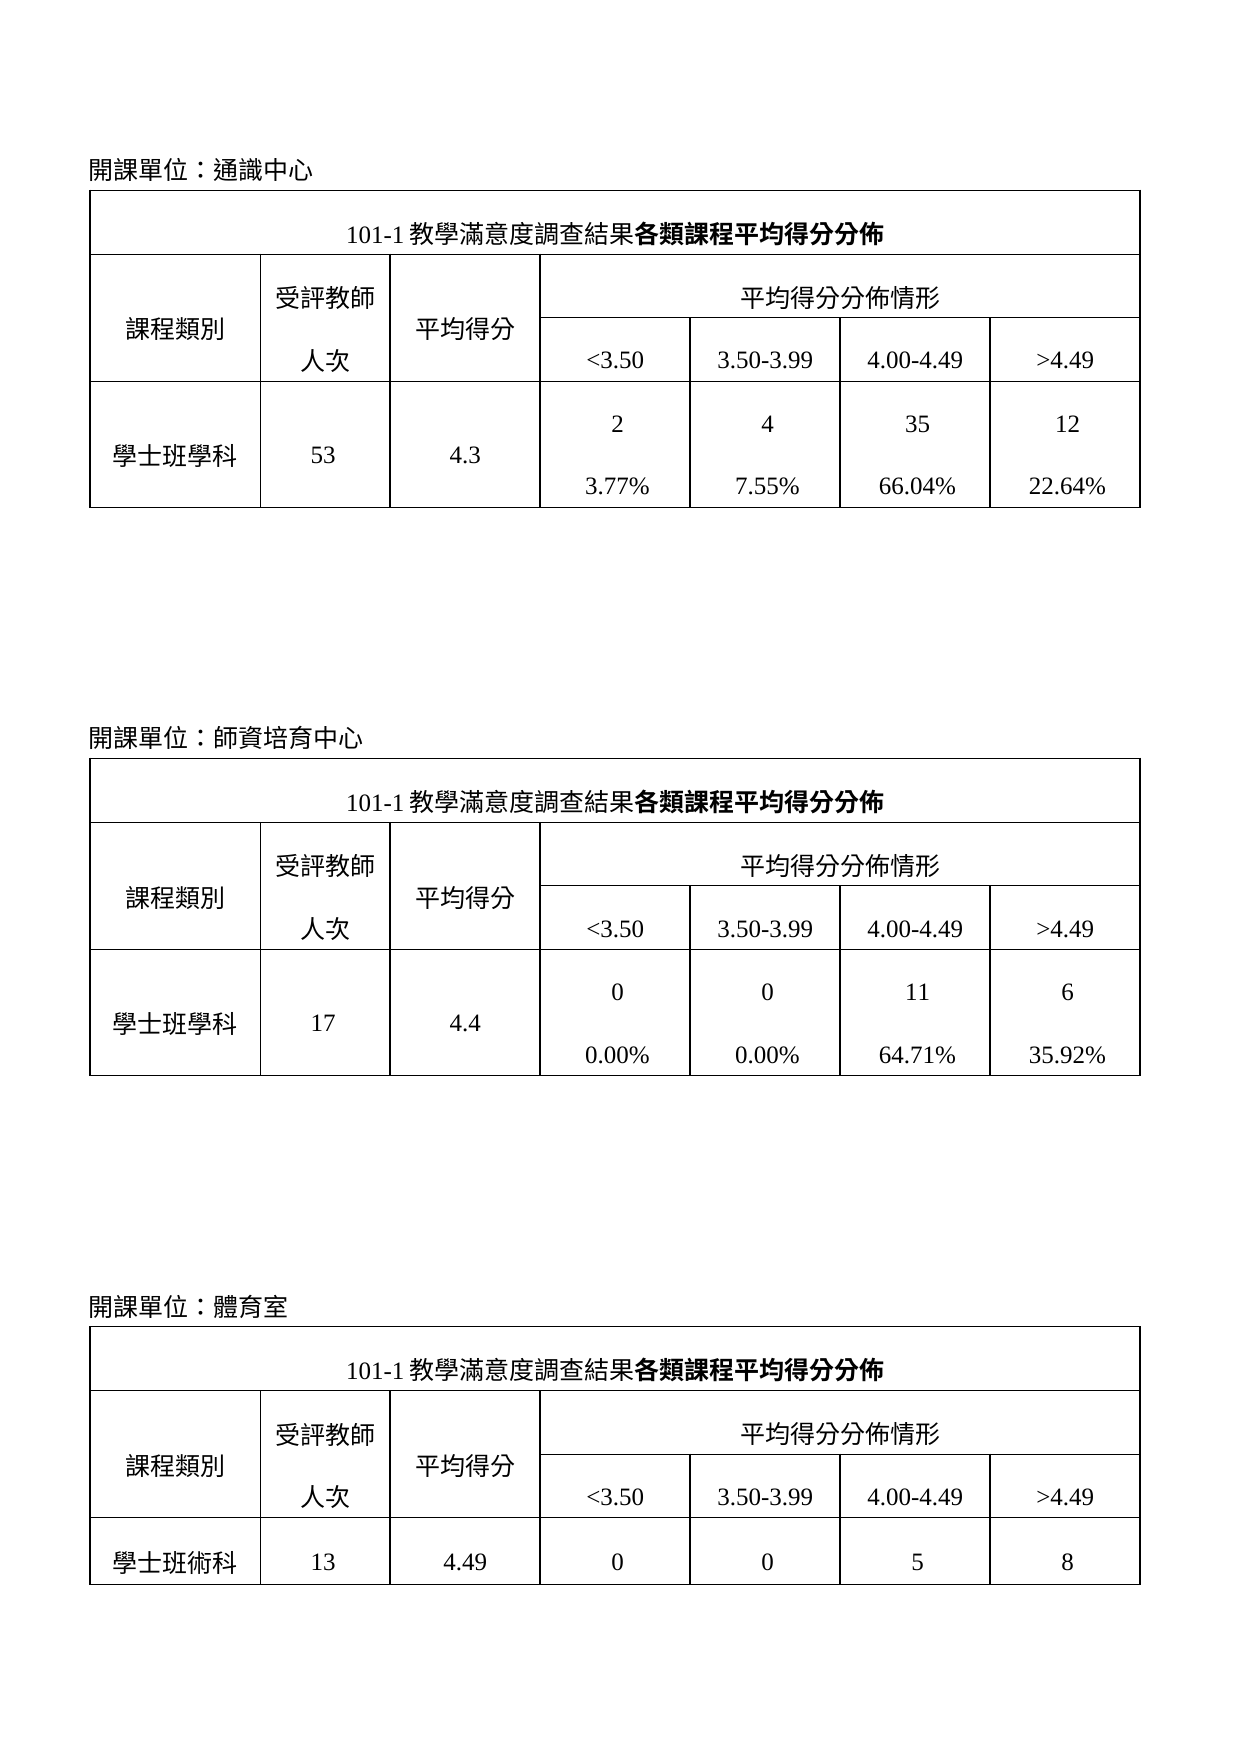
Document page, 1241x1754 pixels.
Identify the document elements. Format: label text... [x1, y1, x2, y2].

table_cell 受評教師人次 [261, 1391, 389, 1517]
table_cell 0 0.00% [541, 950, 689, 1075]
table_cell 0 [691, 1518, 839, 1584]
table_cell 6 35.92% [991, 950, 1139, 1075]
table_cell 35 66.04% [841, 382, 989, 507]
table_cell 0 0.00% [691, 950, 839, 1075]
table_cell 受評教師人次 [261, 255, 389, 381]
table_cell 8 [991, 1518, 1139, 1584]
table_cell >4.49 [991, 1455, 1139, 1517]
table_cell >4.49 [991, 318, 1139, 381]
table_cell 平均得分 [391, 255, 539, 381]
table_cell 2 3.77% [541, 382, 689, 507]
table_cell 12 22.64% [991, 382, 1139, 507]
table_header 101-1教學滿意度調查結果各類課程平均得分分佈 [91, 759, 1139, 822]
table_cell 4.00-4.49 [841, 886, 989, 949]
table_cell 平均得分分佈情形 [541, 823, 1139, 885]
table_cell 53 [261, 382, 389, 507]
table_cell 13 [261, 1518, 389, 1584]
table_header 101-1教學滿意度調查結果各類課程平均得分分佈 [91, 1327, 1139, 1390]
table_cell 平均得分 [391, 1391, 539, 1517]
table_cell 平均得分分佈情形 [541, 1391, 1139, 1453]
table_cell 4 7.55% [691, 382, 839, 507]
table_cell 平均得分 [391, 823, 539, 949]
table_cell 課程類別 [91, 1391, 260, 1517]
table_cell 學士班學科 [91, 382, 260, 507]
table_cell 課程類別 [91, 255, 260, 381]
table_cell 5 [841, 1518, 989, 1584]
table_cell 3.50-3.99 [691, 318, 839, 381]
table_cell 4.49 [391, 1518, 539, 1584]
table_cell 11 64.71% [841, 950, 989, 1075]
table_header 101-1教學滿意度調查結果各類課程平均得分分佈 [91, 191, 1139, 253]
table_cell <3.50 [541, 886, 689, 949]
text 開課單位：師資培育中心 [89, 695, 1152, 758]
text 開課單位：通識中心 [89, 127, 1152, 189]
table_cell 4.00-4.49 [841, 1455, 989, 1517]
table_cell 3.50-3.99 [691, 886, 839, 949]
table_cell 4.00-4.49 [841, 318, 989, 381]
table_cell 0 [541, 1518, 689, 1584]
table_cell <3.50 [541, 1455, 689, 1517]
table_cell 學士班學科 [91, 950, 260, 1075]
table_cell 4.3 [391, 382, 539, 507]
table_cell 4.4 [391, 950, 539, 1075]
table_cell 課程類別 [91, 823, 260, 949]
table_cell 學士班術科 [91, 1518, 260, 1584]
table_cell 3.50-3.99 [691, 1455, 839, 1517]
table_cell >4.49 [991, 886, 1139, 949]
text 開課單位：體育室 [89, 1263, 1152, 1326]
table_cell 平均得分分佈情形 [541, 255, 1139, 317]
table_cell 受評教師人次 [261, 823, 389, 949]
table_cell <3.50 [541, 318, 689, 381]
table_cell 17 [261, 950, 389, 1075]
